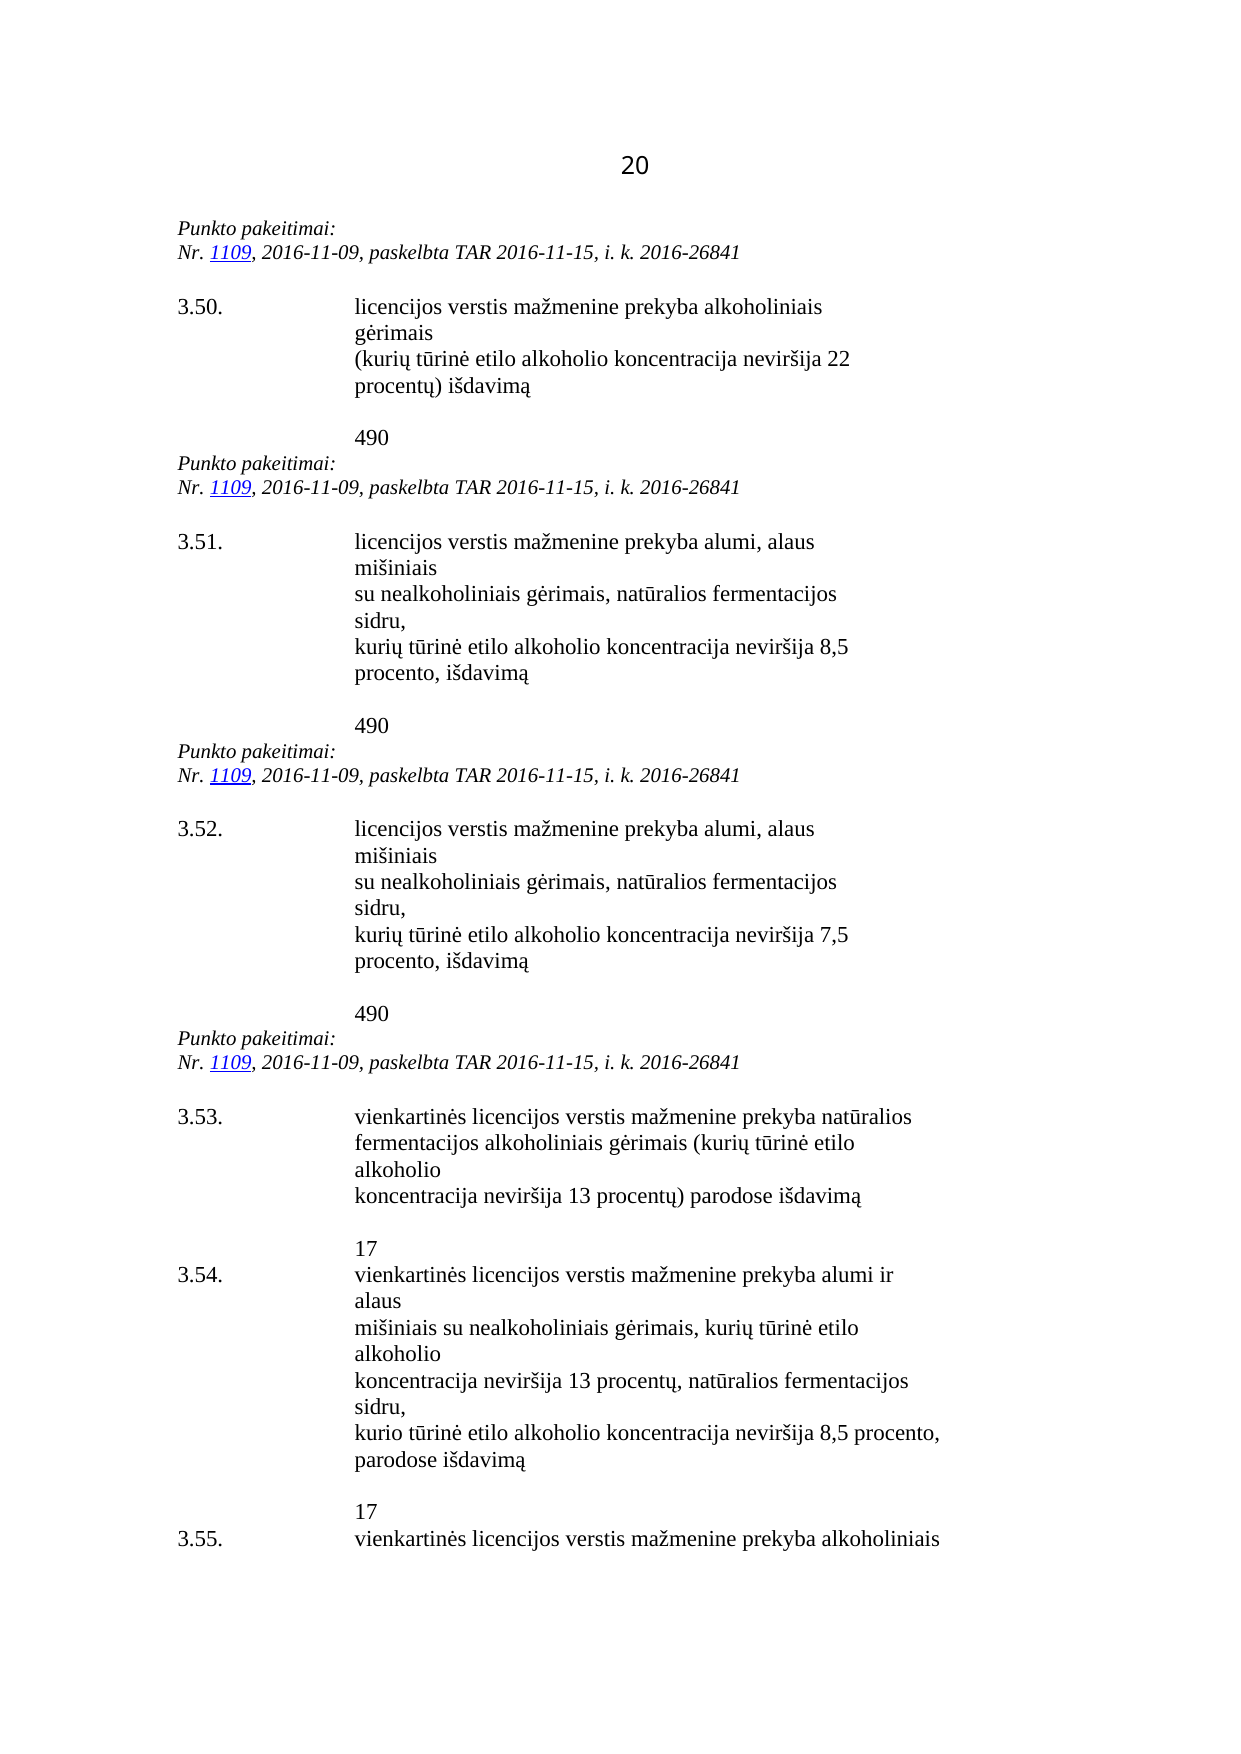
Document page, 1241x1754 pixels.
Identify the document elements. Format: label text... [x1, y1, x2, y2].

text Nr. 1109, 2016-11-09, paskelbta TAR 2016-11-15, i. k. 2016-26841 [177, 1050, 1093, 1074]
text 3.51. licencijos verstis mažmenine prekyba alumi, alaus mišiniais [177, 528, 892, 580]
text 3.52. licencijos verstis mažmenine prekyba alumi, alaus mišiniais [177, 815, 892, 868]
text kurių tūrinė etilo alkoholio koncentracija neviršija 7,5 [354, 921, 892, 947]
text procento, išdavimą 490 [354, 947, 892, 1026]
text procentų) išdavimą 490 [354, 372, 892, 451]
text su nealkoholiniais gėrimais, natūralios fermentacijos sidru, [354, 868, 892, 921]
text kurių tūrinė etilo alkoholio koncentracija neviršija 8,5 [354, 633, 892, 659]
text fermentacijos alkoholiniais gėrimais (kurių tūrinė etilo alkoholio [354, 1129, 945, 1182]
text Nr. 1109, 2016-11-09, paskelbta TAR 2016-11-15, i. k. 2016-26841 [177, 240, 1093, 264]
text Nr. 1109, 2016-11-09, paskelbta TAR 2016-11-15, i. k. 2016-26841 [177, 475, 1093, 499]
text su nealkoholiniais gėrimais, natūralios fermentacijos sidru, [354, 580, 892, 633]
text 3.55. vienkartinės licencijos verstis mažmenine prekyba alkoholiniais [177, 1525, 945, 1551]
text Punkto pakeitimai: [177, 738, 1093, 763]
text koncentracija neviršija 13 procentų) parodose išdavimą 17 [354, 1182, 945, 1261]
text mišiniais su nealkoholiniais gėrimais, kurių tūrinė etilo alkoholio [354, 1314, 945, 1367]
text koncentracija neviršija 13 procentų, natūralios fermentacijos sidru, [354, 1367, 945, 1419]
text procento, išdavimą 490 [354, 659, 892, 738]
text Punkto pakeitimai: [177, 216, 1093, 240]
text (kurių tūrinė etilo alkoholio koncentracija neviršija 22 [354, 345, 892, 372]
text Punkto pakeitimai: [177, 1026, 1093, 1050]
text 3.53. vienkartinės licencijos verstis mažmenine prekyba natūralios [177, 1103, 945, 1129]
text 3.54. vienkartinės licencijos verstis mažmenine prekyba alumi ir alaus [177, 1261, 945, 1314]
text 3.50. licencijos verstis mažmenine prekyba alkoholiniais gėrimais [177, 293, 892, 345]
text kurio tūrinė etilo alkoholio koncentracija neviršija 8,5 procento, [354, 1419, 945, 1446]
text Punkto pakeitimai: [177, 451, 1093, 475]
text Nr. 1109, 2016-11-09, paskelbta TAR 2016-11-15, i. k. 2016-26841 [177, 763, 1093, 787]
text parodose išdavimą 17 [354, 1446, 945, 1525]
